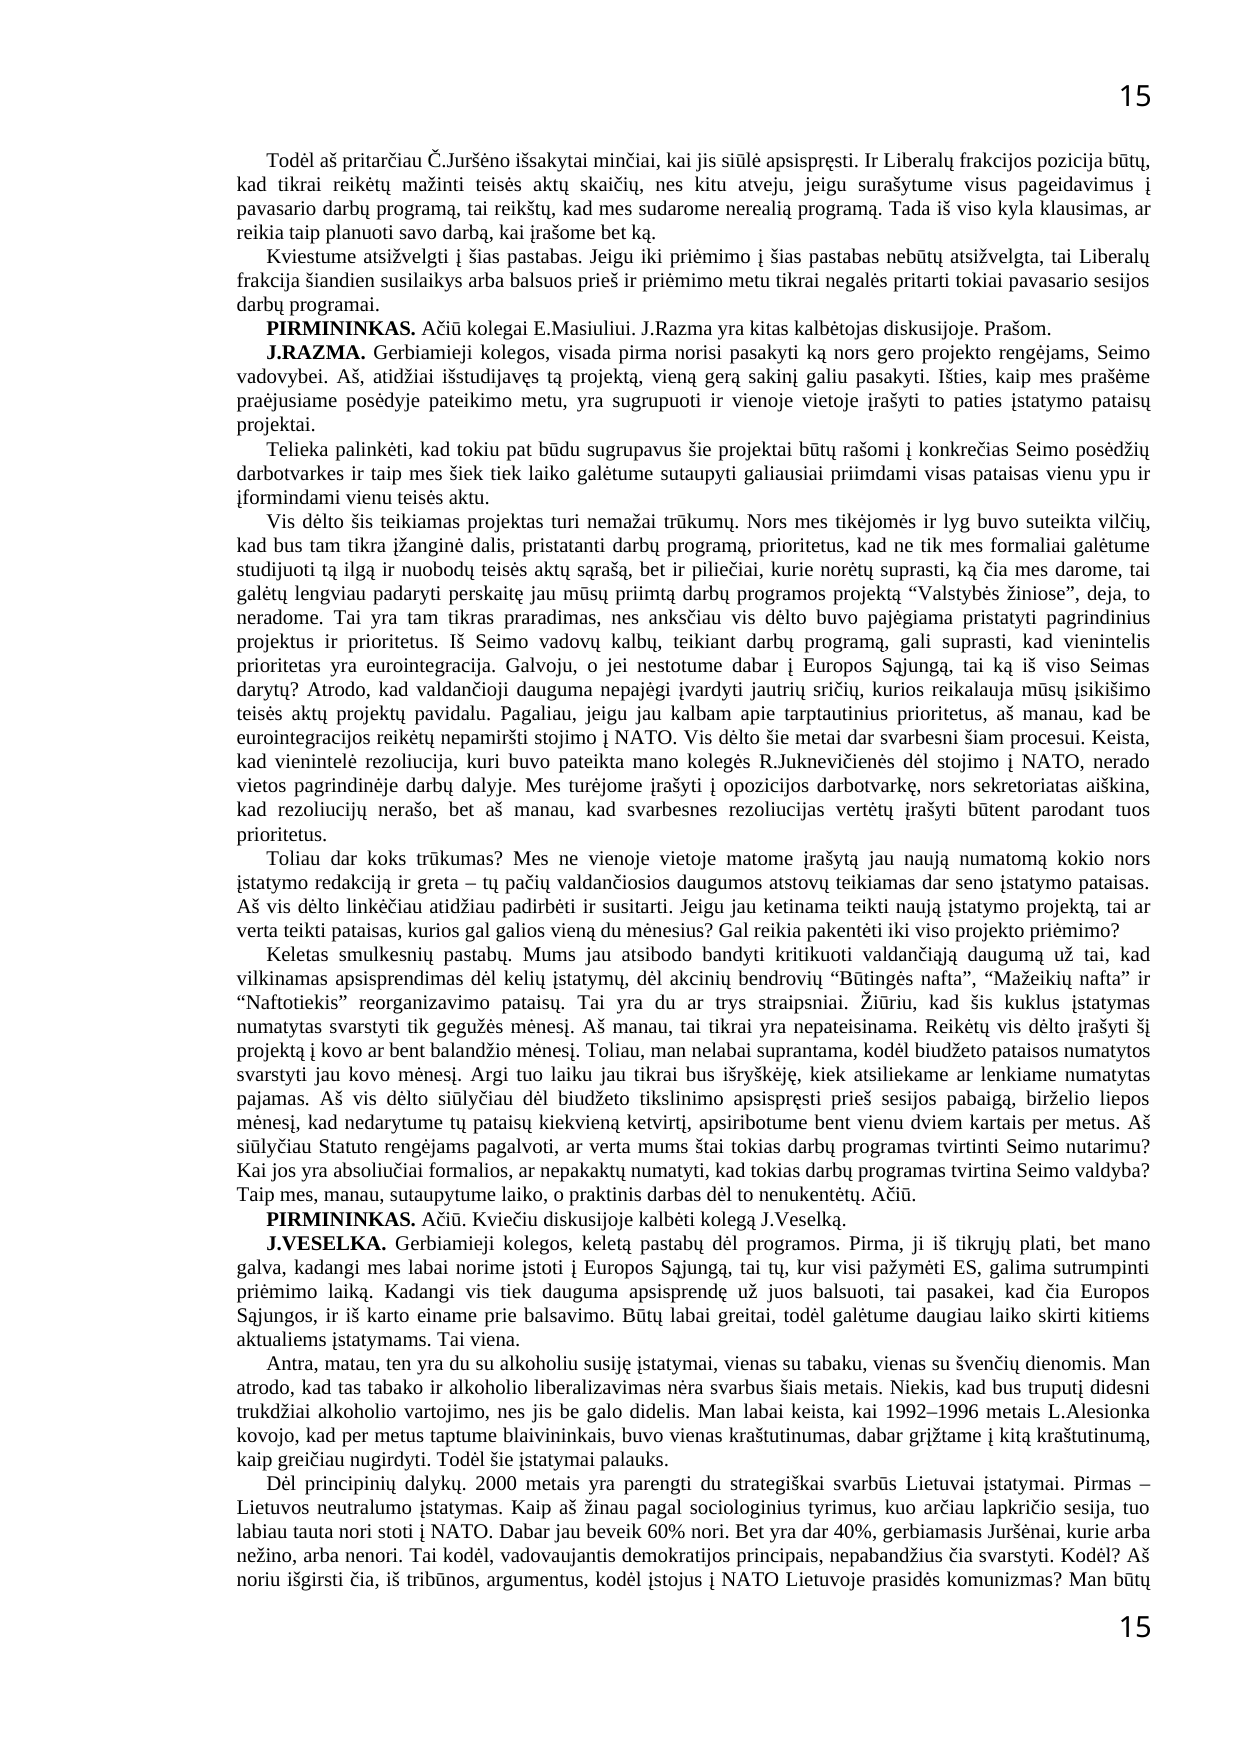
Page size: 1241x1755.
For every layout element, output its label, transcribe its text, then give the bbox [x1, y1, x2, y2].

text PIRMININKAS. Ačiū. Kviečiu diskusijoje kalbėti kolegą J.Veselką. [236, 1206, 1152, 1231]
text Antra, matau, ten yra du su alkoholiu susiję įstatymai, vienas su tabaku, vienas su švenčių dienomis. Man atrodo, kad tas tabako ir alkoholio liberalizavimas nėra svarbus šiais metais. Niekis, kad bus truputį didesni trukdžiai alkoholio vartojimo, nes jis be galo didelis. Man labai keista, kai 1992–1996 metais L.Alesionka kovojo, kad per metus taptume blaivininkais, buvo vienas kraštutinumas, dabar grįžtame į kitą kraštutinumą, kaip greičiau nugirdyti. Todėl šie įstatymai palauks. [236, 1351, 1152, 1471]
text PIRMININKAS. Ačiū kolegai E.Masiuliui. J.Razma yra kitas kalbėtojas diskusijoje. Prašom. [236, 316, 1152, 340]
text Kviestume atsižvelgti į šias pastabas. Jeigu iki priėmimo į šias pastabas nebūtų atsižvelgta, tai Liberalų frakcija šiandien susilaikys arba balsuos prieš ir priėmimo metu tikrai negalės pritarti tokiai pavasario sesijos darbų programai. [236, 244, 1152, 316]
text Dėl principinių dalykų. 2000 metais yra parengti du strategiškai svarbūs Lietuvai įstatymai. Pirmas – Lietuvos neutralumo įstatymas. Kaip aš žinau pagal sociologinius tyrimus, kuo arčiau lapkričio sesija, tuo labiau tauta nori stoti į NATO. Dabar jau beveik 60% nori. Bet yra dar 40%, gerbiamasis Juršėnai, kurie arba nežino, arba nenori. Tai kodėl, vadovaujantis demokratijos principais, nepabandžius čia svarstyti. Kodėl? Aš noriu išgirsti čia, iš tribūnos, argumentus, kodėl įstojus į NATO Lietuvoje prasidės komunizmas? Man būtų [236, 1471, 1152, 1591]
text Telieka palinkėti, kad tokiu pat būdu sugrupavus šie projektai būtų rašomi į konkrečias Seimo posėdžių darbotvarkes ir taip mes šiek tiek laiko galėtume sutaupyti galiausiai priimdami visas pataisas vienu ypu ir įformindami vienu teisės aktu. [236, 436, 1152, 509]
text Vis dėlto šis teikiamas projektas turi nemažai trūkumų. Nors mes tikėjomės ir lyg buvo suteikta vilčių, kad bus tam tikra įžanginė dalis, pristatanti darbų programą, prioritetus, kad ne tik mes formaliai galėtume studijuoti tą ilgą ir nuobodų teisės aktų sąrašą, bet ir piliečiai, kurie norėtų suprasti, ką čia mes darome, tai galėtų lengviau padaryti perskaitę jau mūsų priimtą darbų programos projektą “Valstybės žiniose”, deja, to neradome. Tai yra tam tikras praradimas, nes anksčiau vis dėlto buvo pajėgiama pristatyti pagrindinius projektus ir prioritetus. Iš Seimo vadovų kalbų, teikiant darbų programą, gali suprasti, kad vienintelis prioritetas yra eurointegracija. Galvoju, o jei nestotume dabar į Europos Sąjungą, tai ką iš viso Seimas darytų? Atrodo, kad valdančioji dauguma nepajėgi įvardyti jautrių sričių, kurios reikalauja mūsų įsikišimo teisės aktų projektų pavidalu. Pagaliau, jeigu jau kalbam apie tarptautinius prioritetus, aš manau, kad be eurointegracijos reikėtų nepamiršti stojimo į NATO. Vis dėlto šie metai dar svarbesni šiam procesui. Keista, kad vienintelė rezoliucija, kuri buvo pateikta mano kolegės R.Juknevičienės dėl stojimo į NATO, nerado vietos pagrindinėje darbų dalyje. Mes turėjome įrašyti į opozicijos darbotvarkę, nors sekretoriatas aiškina, kad rezoliucijų nerašo, bet aš manau, kad svarbesnes rezoliucijas vertėtų įrašyti būtent parodant tuos prioritetus. [236, 509, 1152, 846]
text J.VESELKA. Gerbiamieji kolegos, keletą pastabų dėl programos. Pirma, ji iš tikrųjų plati, bet mano galva, kadangi mes labai norime įstoti į Europos Sąjungą, tai tų, kur visi pažymėti ES, galima sutrumpinti priėmimo laiką. Kadangi vis tiek dauguma apsisprendę už juos balsuoti, tai pasakei, kad čia Europos Sąjungos, ir iš karto einame prie balsavimo. Būtų labai greitai, todėl galėtume daugiau laiko skirti kitiems aktualiems įstatymams. Tai viena. [236, 1231, 1152, 1351]
text Todėl aš pritarčiau Č.Juršėno išsakytai minčiai, kai jis siūlė apsispręsti. Ir Liberalų frakcijos pozicija būtų, kad tikrai reikėtų mažinti teisės aktų skaičių, nes kitu atveju, jeigu surašytume visus pageidavimus į pavasario darbų programą, tai reikštų, kad mes sudarome nerealią programą. Tada iš viso kyla klausimas, ar reikia taip planuoti savo darbą, kai įrašome bet ką. [236, 148, 1152, 244]
text Keletas smulkesnių pastabų. Mums jau atsibodo bandyti kritikuoti valdančiąją daugumą už tai, kad vilkinamas apsisprendimas dėl kelių įstatymų, dėl akcinių bendrovių “Būtingės nafta”, “Mažeikių nafta” ir “Naftotiekis” reorganizavimo pataisų. Tai yra du ar trys straipsniai. Žiūriu, kad šis kuklus įstatymas numatytas svarstyti tik gegužės mėnesį. Aš manau, tai tikrai yra nepateisinama. Reikėtų vis dėlto įrašyti šį projektą į kovo ar bent balandžio mėnesį. Toliau, man nelabai suprantama, kodėl biudžeto pataisos numatytos svarstyti jau kovo mėnesį. Argi tuo laiku jau tikrai bus išryškėję, kiek atsiliekame ar lenkiame numatytas pajamas. Aš vis dėlto siūlyčiau dėl biudžeto tikslinimo apsispręsti prieš sesijos pabaigą, birželio liepos mėnesį, kad nedarytume tų pataisų kiekvieną ketvirtį, apsiribotume bent vienu dviem kartais per metus. Aš siūlyčiau Statuto rengėjams pagalvoti, ar verta mums štai tokias darbų programas tvirtinti Seimo nutarimu? Kai jos yra absoliučiai formalios, ar nepakaktų numatyti, kad tokias darbų programas tvirtina Seimo valdyba? Taip mes, manau, sutaupytume laiko, o praktinis darbas dėl to nenukentėtų. Ačiū. [236, 942, 1152, 1206]
text J.RAZMA. Gerbiamieji kolegos, visada pirma norisi pasakyti ką nors gero projekto rengėjams, Seimo vadovybei. Aš, atidžiai išstudijavęs tą projektą, vieną gerą sakinį galiu pasakyti. Išties, kaip mes prašėme praėjusiame posėdyje pateikimo metu, yra sugrupuoti ir vienoje vietoje įrašyti to paties įstatymo pataisų projektai. [236, 340, 1152, 436]
text Toliau dar koks trūkumas? Mes ne vienoje vietoje matome įrašytą jau naują numatomą kokio nors įstatymo redakciją ir greta – tų pačių valdančiosios daugumos atstovų teikiamas dar seno įstatymo pataisas. Aš vis dėlto linkėčiau atidžiau padirbėti ir susitarti. Jeigu jau ketinama teikti naują įstatymo projektą, tai ar verta teikti pataisas, kurios gal galios vieną du mėnesius? Gal reikia pakentėti iki viso projekto priėmimo? [236, 846, 1152, 942]
